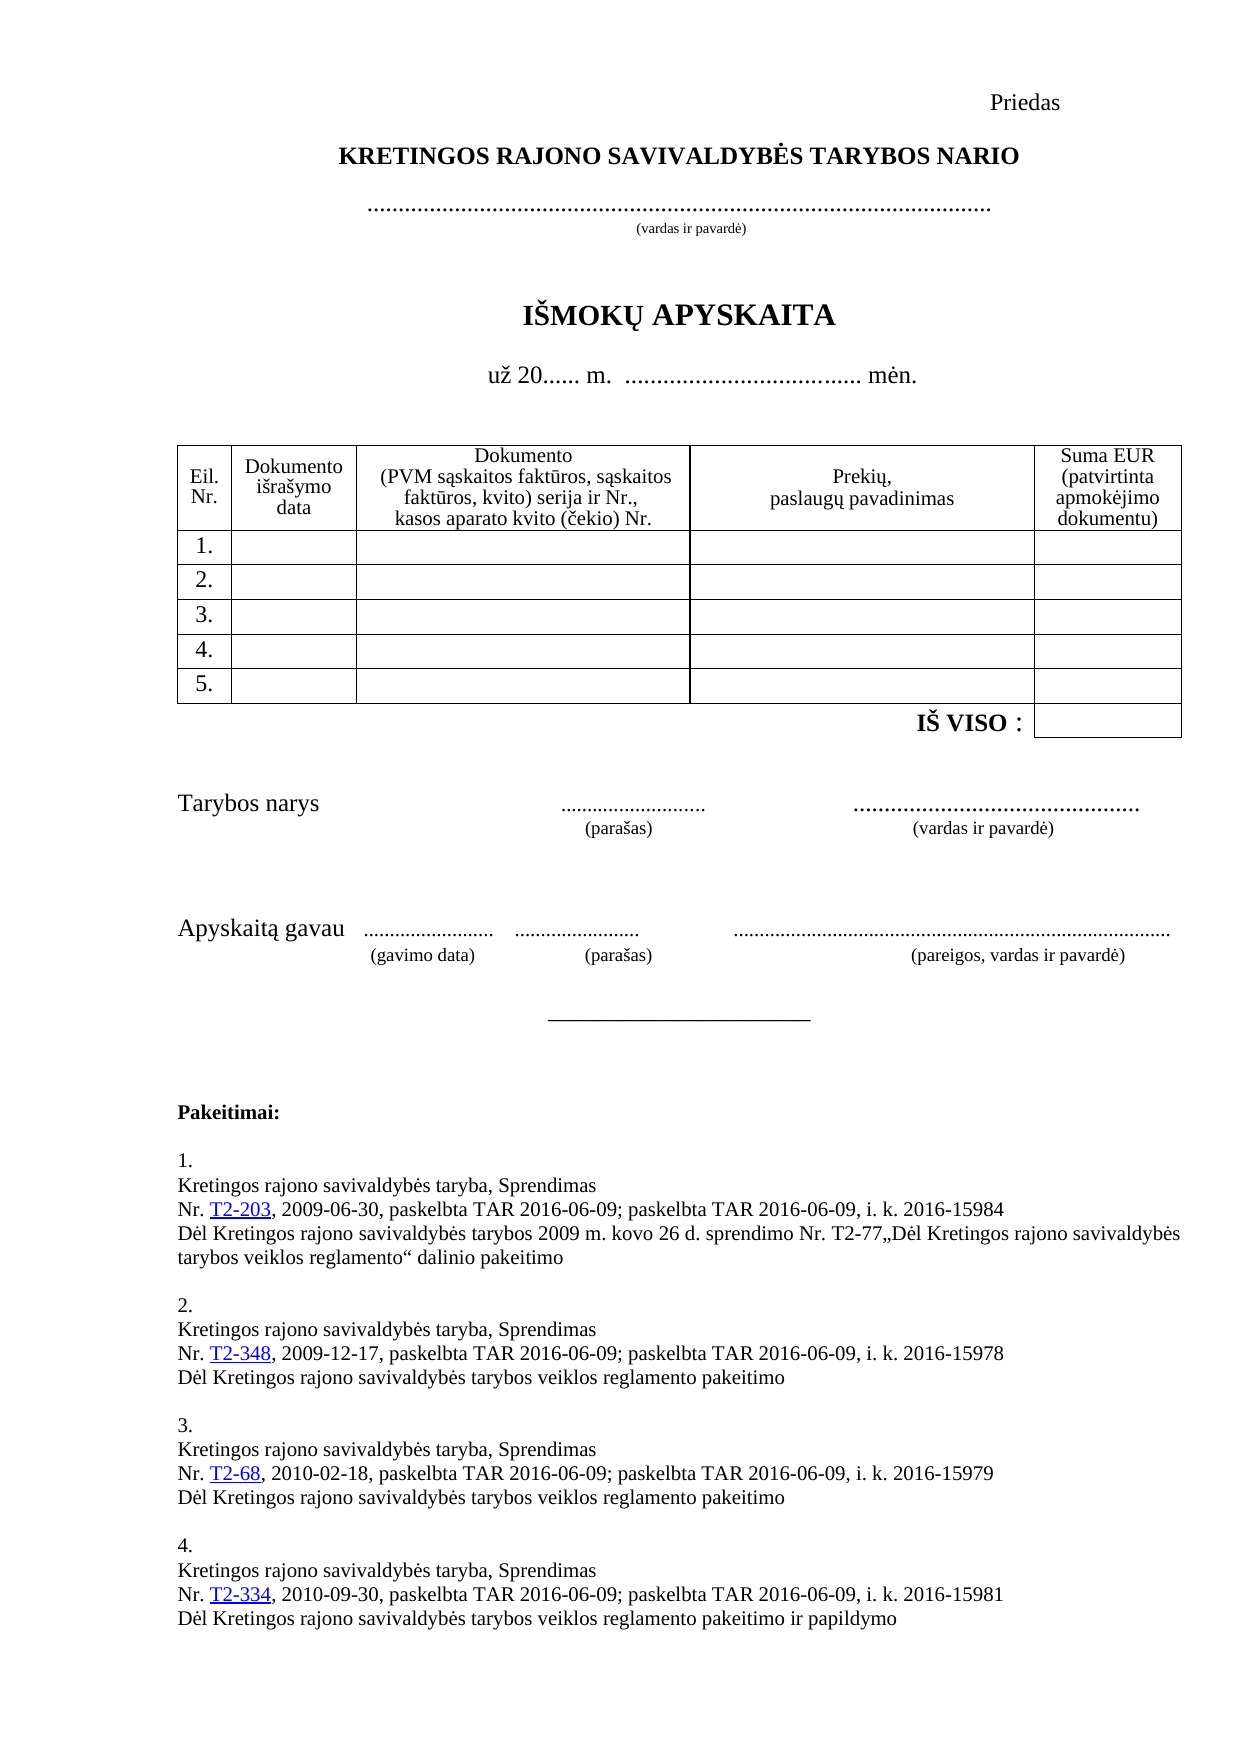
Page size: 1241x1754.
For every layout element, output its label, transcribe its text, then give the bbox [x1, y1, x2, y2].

table_cell [691, 565, 1034, 599]
table_cell [232, 600, 356, 633]
table_header Suma EUR (patvirtinta apmokėjimo dokumentu) [1035, 446, 1181, 530]
text Kretingos rajono savivaldybės taryba, Sprendimas [177, 1437, 1181, 1461]
table_cell 4. [178, 635, 231, 668]
text Nr. T2-334, 2010-09-30, paskelbta TAR 2016-06-09; paskelbta TAR 2016-06-09, i. k. 2016-15981 [177, 1582, 1181, 1606]
text Dėl Kretingos rajono savivaldybės tarybos veiklos reglamento pakeitimo ir papildymo [177, 1606, 1181, 1630]
table_cell [1035, 635, 1181, 668]
table_cell [1035, 704, 1181, 737]
table_header Dokumento (PVM sąskaitos faktūros, sąskaitos faktūros, kvito) serija ir Nr., kasos aparato kvito (čekio) Nr. [357, 446, 689, 530]
table_cell [691, 600, 1034, 633]
text Nr. T2-203, 2009-06-30, paskelbta TAR 2016-06-09; paskelbta TAR 2016-06-09, i. k. 2016-15984 [177, 1197, 1181, 1221]
text (vardas ir pavardė) [177, 219, 748, 236]
text Nr. T2-68, 2010-02-18, paskelbta TAR 2016-06-09; paskelbta TAR 2016-06-09, i. k. 2016-15979 [177, 1461, 1181, 1485]
table_cell [357, 565, 689, 599]
table_header Dokumento išrašymo data [232, 446, 356, 530]
text Priedas [990, 88, 1181, 115]
table_cell IŠ VISO : [177, 704, 1034, 737]
table_cell 1. [178, 531, 231, 564]
table_cell [232, 531, 356, 564]
text 3. [177, 1413, 1181, 1437]
table_cell [691, 635, 1034, 668]
table_cell [232, 635, 356, 668]
text Kretingos rajono savivaldybės taryba, Sprendimas [177, 1557, 1181, 1582]
text IŠMOKŲ APYSKAITA [177, 296, 1181, 332]
text (gavimo data) (parašas) (pareigos, vardas ir pavardė) [177, 942, 1181, 966]
text Kretingos rajono savivaldybės taryba, Sprendimas [177, 1317, 1181, 1341]
table_cell 5. [178, 669, 231, 703]
table_cell [232, 669, 356, 703]
text Nr. T2-348, 2009-12-17, paskelbta TAR 2016-06-09; paskelbta TAR 2016-06-09, i. k. 2016-15978 [177, 1341, 1181, 1365]
table_cell [357, 600, 689, 633]
table_cell [232, 565, 356, 599]
table_cell [357, 669, 689, 703]
text Dėl Kretingos rajono savivaldybės tarybos 2009 m. kovo 26 d. sprendimo Nr. T2-77„Dėl Kretingos rajono savivaldybės tarybos veiklos reglamento“ dalinio pakeitimo [177, 1221, 1181, 1269]
table_cell 3. [178, 600, 231, 633]
table_cell 2. [178, 565, 231, 599]
text 1. [177, 1148, 1181, 1172]
table_cell [1035, 565, 1181, 599]
table_header Prekių, paslaugų pavadinimas [691, 446, 1034, 530]
text KRETINGOS RAJONO SAVIVALDYBĖS TARYBOS NARIO [177, 144, 1181, 169]
text 4. [177, 1533, 1181, 1557]
table_cell [691, 531, 1034, 564]
table_cell [1035, 600, 1181, 633]
text už 20...... m. ...... mėn. [488, 361, 1181, 389]
text Tarybos narys ....... .............................................. [177, 788, 1181, 817]
text Pakeitimai: [177, 1100, 1181, 1124]
table_cell [357, 635, 689, 668]
text 2. [177, 1293, 1181, 1317]
table_cell [1035, 531, 1181, 564]
table_cell [357, 531, 689, 564]
text Kretingos rajono savivaldybės taryba, Sprendimas [177, 1172, 1181, 1197]
text .................................................................................................... [177, 188, 1181, 217]
text _____________________ [177, 995, 1181, 1023]
text Dėl Kretingos rajono savivaldybės tarybos veiklos reglamento pakeitimo [177, 1365, 1181, 1389]
table_cell [1035, 669, 1181, 703]
table_cell [691, 669, 1034, 703]
text Apyskaitą gavau ......................... ........................ .................................................................................... [177, 913, 1181, 942]
table_header Eil. Nr. [178, 446, 231, 530]
text Dėl Kretingos rajono savivaldybės tarybos veiklos reglamento pakeitimo [177, 1485, 1181, 1509]
text (parašas) (vardas ir pavardė) [585, 817, 1181, 839]
